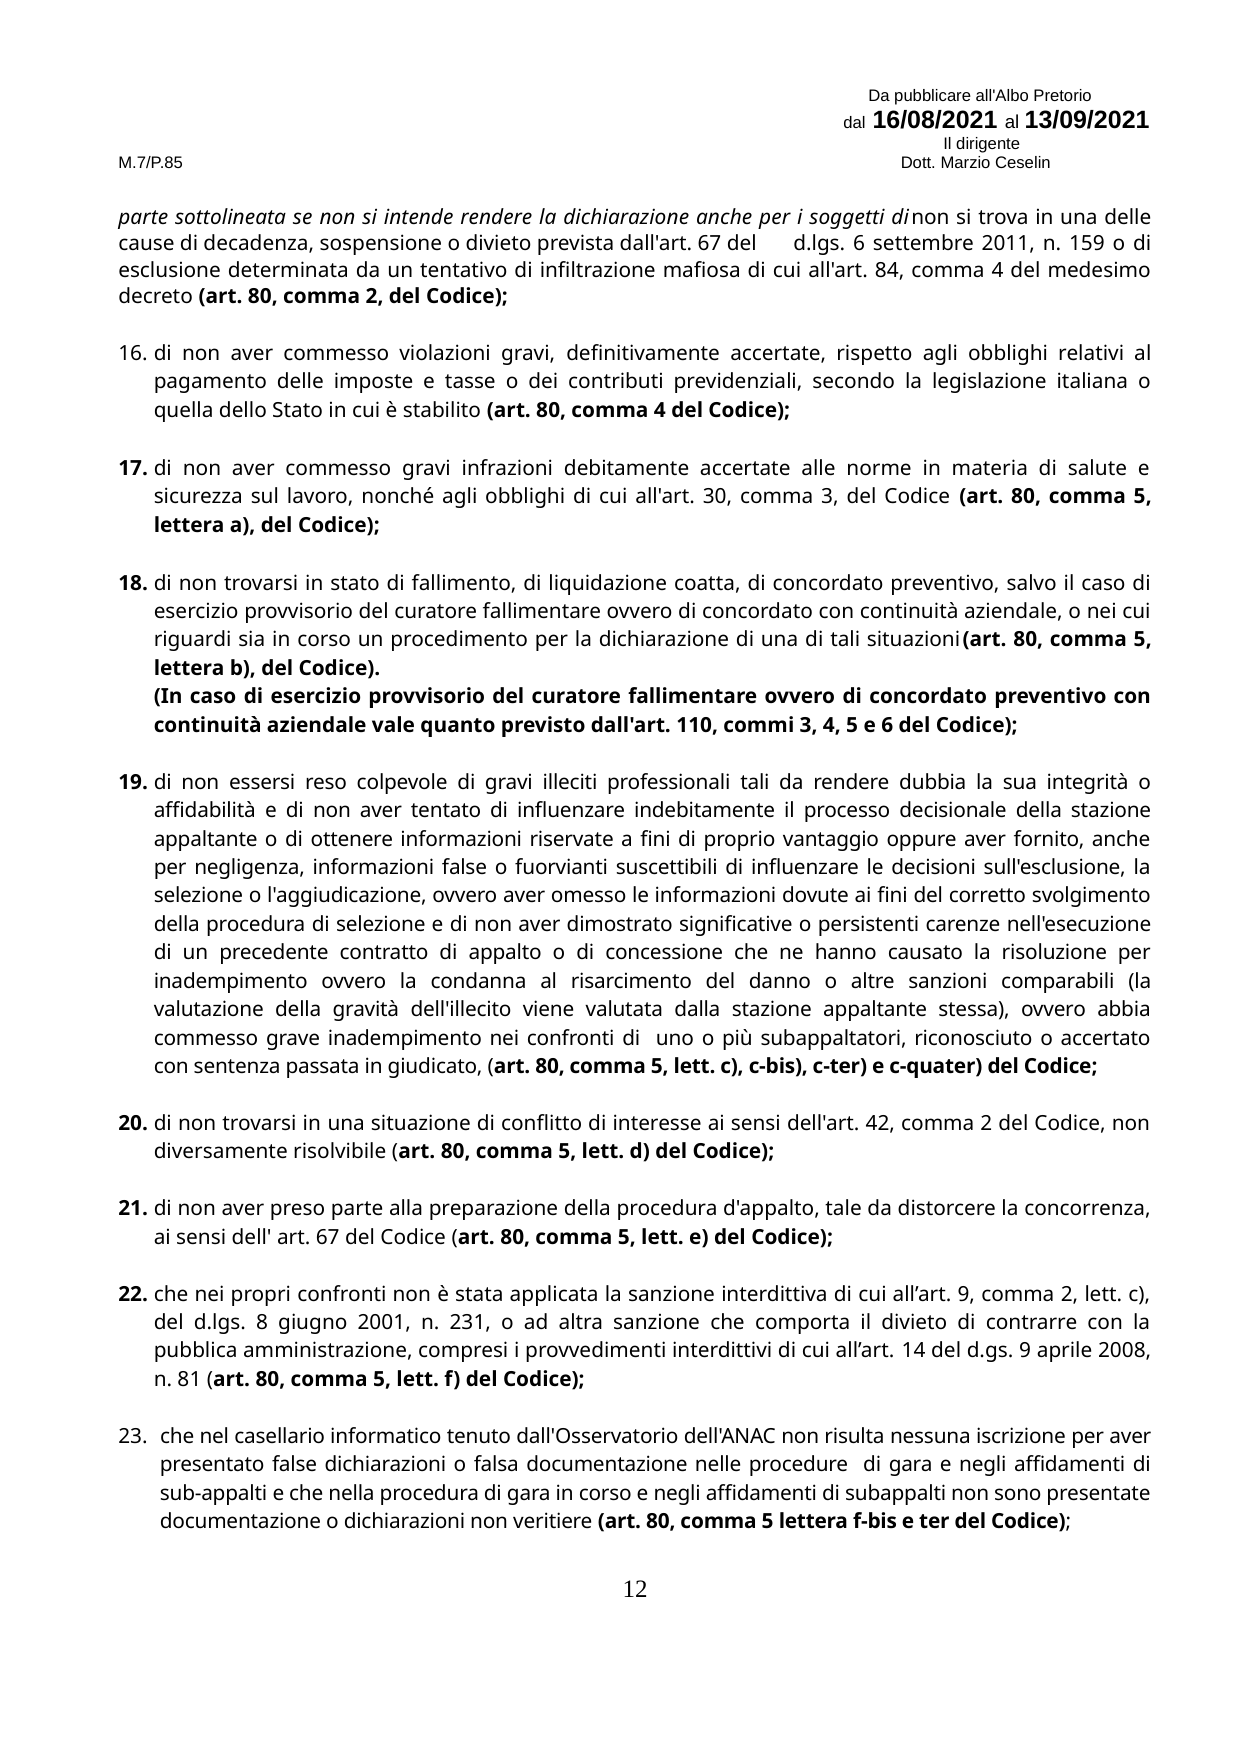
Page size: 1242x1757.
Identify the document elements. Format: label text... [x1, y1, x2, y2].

list di non essersi reso colpevole di gravi illeciti professionali tali da rendere dubbia la sua integrità o affidabilità e di non aver tentato di influenzare indebitamente il processo decisionale della stazione appaltante o di ottenere informazioni riservate a fini di proprio vantaggio oppure aver fornito, anche per negligenza, informazioni false o fuorvianti suscettibili di influenzare le decisioni sull'esclusione, la selezione o l'aggiudicazione, ovvero aver omesso le informazioni dovute ai fini del corretto svolgimento della procedura di selezione e di non aver dimostrato significative o persistenti carenze nell'esecuzione di un precedente contratto di appalto o di concessione che ne hanno causato la risoluzione per inadempimento ovvero la condanna al risarcimento del danno o altre sanzioni comparabili (la valutazione della gravità dell'illecito viene valutata dalla stazione appaltante stessa), ovvero abbia commesso grave inadempimento nei confronti di uno o più subappaltatori, riconosciuto o accertato con sentenza passata in giudicato, (art. 80, comma 5, lett. c), c-bis), c-ter) e c-quater) del Codice; [118, 767, 1152, 1079]
list di non trovarsi in stato di fallimento, di liquidazione coatta, di concordato preventivo, salvo il caso di esercizio provvisorio del curatore fallimentare ovvero di concordato con continuità aziendale, o nei cui riguardi sia in corso un procedimento per la dichiarazione di una di tali situazioni(art. 80, comma 5, lettera b), del Codice). [118, 568, 1152, 681]
list che nei propri confronti non è stata applicata la sanzione interdittiva di cui all’art. 9, comma 2, lett. c), del d.lgs. 8 giugno 2001, n. 231, o ad altra sanzione che comporta il divieto di contrarre con la pubblica amministrazione, compresi i provvedimenti interdittivi di cui all’art. 14 del d.gs. 9 aprile 2008, n. 81 (art. 80, comma 5, lett. f) del Codice); [118, 1279, 1152, 1392]
list che nel casellario informatico tenuto dall'Osservatorio dell'ANAC non risulta nessuna iscrizione per aver presentato false dichiarazioni o falsa documentazione nelle procedure di gara e negli affidamenti di sub-appalti e che nella procedura di gara in corso e negli affidamenti di subappalti non sono presentate documentazione o dichiarazioni non veritiere (art. 80, comma 5 lettera f-bis e ter del Codice); [118, 1421, 1152, 1534]
list di non trovarsi in una situazione di conflitto di interesse ai sensi dell'art. 42, comma 2 del Codice, non diversamente risolvibile (art. 80, comma 5, lett. d) del Codice); [118, 1108, 1152, 1165]
list parte sottolineata se non si intende rendere la dichiarazione anche per i soggetti dinon si trova in una delle cause di decadenza, sospensione o divieto prevista dall'art. 67 del d.lgs. 6 settembre 2011, n. 159 o di esclusione determinata da un tentativo di infiltrazione mafiosa di cui all'art. 84, comma 4 del medesimo decreto (art. 80, comma 2, del Codice); [118, 204, 1152, 309]
list di non aver commesso violazioni gravi, definitivamente accertate, rispetto agli obblighi relativi al pagamento delle imposte e tasse o dei contributi previdenziali, secondo la legislazione italiana o quella dello Stato in cui è stabilito (art. 80, comma 4 del Codice); [118, 338, 1152, 423]
list (In caso di esercizio provvisorio del curatore fallimentare ovvero di concordato preventivo con continuità aziendale vale quanto previsto dall'art. 110, commi 3, 4, 5 e 6 del Codice); [118, 681, 1152, 738]
list di non aver commesso gravi infrazioni debitamente accertate alle norme in materia di salute e sicurezza sul lavoro, nonché agli obblighi di cui all'art. 30, comma 3, del Codice (art. 80, comma 5, lettera a), del Codice); [118, 453, 1152, 538]
list di non aver preso parte alla preparazione della procedura d'appalto, tale da distorcere la concorrenza, ai sensi dell' art. 67 del Codice (art. 80, comma 5, lett. e) del Codice); [118, 1193, 1152, 1250]
